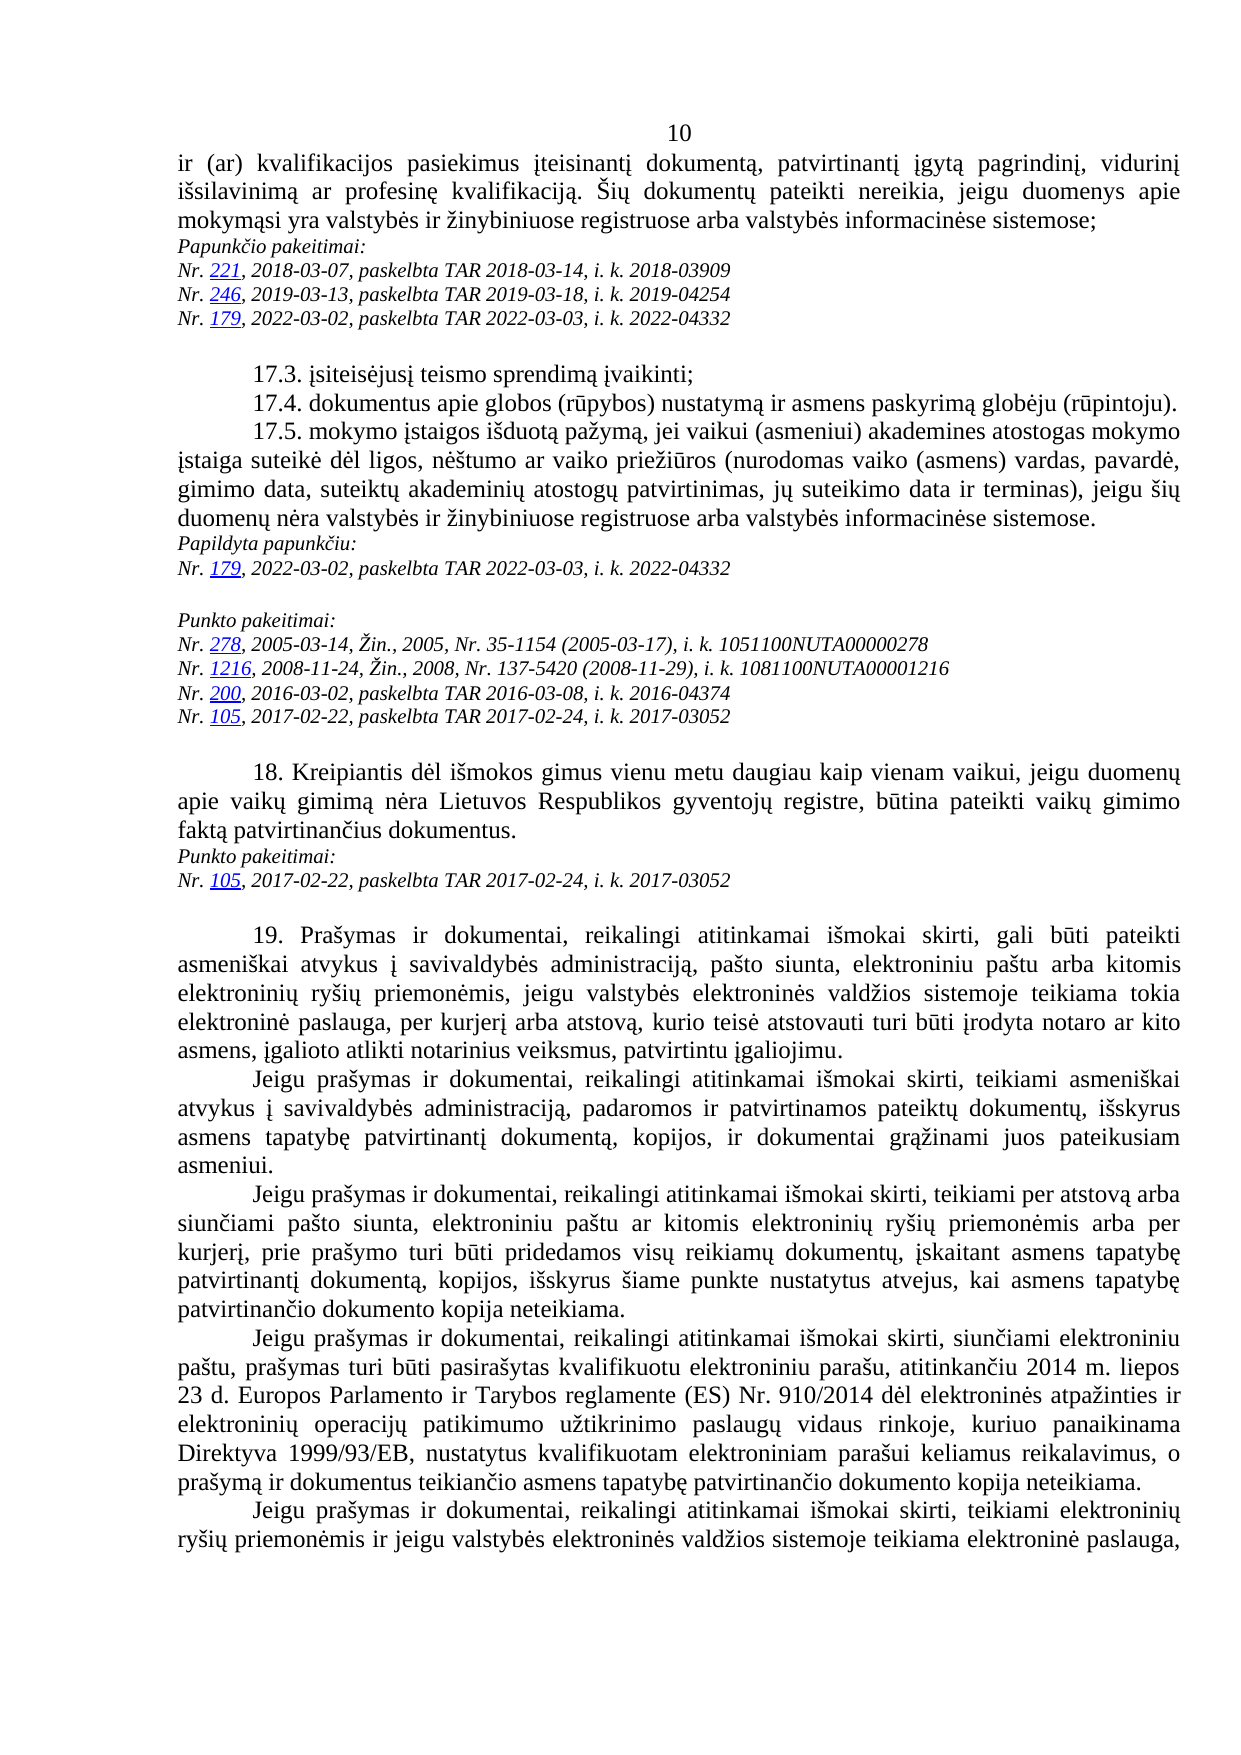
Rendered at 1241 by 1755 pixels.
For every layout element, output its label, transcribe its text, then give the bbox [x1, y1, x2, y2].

text 17.5. mokymo įstaigos išduotą pažymą, jei vaikui (asmeniui) akademines atostogas mokymo įstaiga suteikė dėl ligos, nėštumo ar vaiko priežiūros (nurodomas vaiko (asmens) vardas, pavardė, gimimo data, suteiktų akademinių atostogų patvirtinimas, jų suteikimo data ir terminas), jeigu šių duomenų nėra valstybės ir žinybiniuose registruose arba valstybės informacinėse sistemose. [177, 416, 1181, 531]
text 18. Kreipiantis dėl išmokos gimus vienu metu daugiau kaip vienam vaikui, jeigu duomenų apie vaikų gimimą nėra Lietuvos Respublikos gyventojų registre, būtina pateikti vaikų gimimo faktą patvirtinančius dokumentus. [177, 757, 1181, 843]
text Jeigu prašymas ir dokumentai, reikalingi atitinkamai išmokai skirti, teikiami elektroninių ryšių priemonėmis ir jeigu valstybės elektroninės valdžios sistemoje teikiama elektroninė paslauga, [177, 1495, 1181, 1553]
text Jeigu prašymas ir dokumentai, reikalingi atitinkamai išmokai skirti, teikiami per atstovą arba siunčiami pašto siunta, elektroniniu paštu ar kitomis elektroninių ryšių priemonėmis arba per kurjerį, prie prašymo turi būti pridedamos visų reikiamų dokumentų, įskaitant asmens tapatybę patvirtinantį dokumentą, kopijos, išskyrus šiame punkte nustatytus atvejus, kai asmens tapatybę patvirtinančio dokumento kopija neteikiama. [177, 1179, 1181, 1323]
text Papunkčio pakeitimai: [177, 234, 1181, 258]
text Papildyta papunkčiu: [177, 531, 1181, 555]
text Nr. 221, 2018-03-07, paskelbta TAR 2018-03-14, i. k. 2018-03909 [177, 258, 1181, 282]
text Nr. 105, 2017-02-22, paskelbta TAR 2017-02-24, i. k. 2017-03052 [177, 704, 1181, 728]
text Punkto pakeitimai: [177, 843, 1181, 868]
text Punkto pakeitimai: [177, 608, 1181, 632]
text Jeigu prašymas ir dokumentai, reikalingi atitinkamai išmokai skirti, siunčiami elektroniniu paštu, prašymas turi būti pasirašytas kvalifikuotu elektroniniu parašu, atitinkančiu 2014 m. liepos 23 d. Europos Parlamento ir Tarybos reglamente (ES) Nr. 910/2014 dėl elektroninės atpažinties ir elektroninių operacijų patikimumo užtikrinimo paslaugų vidaus rinkoje, kuriuo panaikinama Direktyva 1999/93/EB, nustatytus kvalifikuotam elektroniniam parašui keliamus reikalavimus, o prašymą ir dokumentus teikiančio asmens tapatybę patvirtinančio dokumento kopija neteikiama. [177, 1323, 1181, 1495]
text ir (ar) kvalifikacijos pasiekimus įteisinantį dokumentą, patvirtinantį įgytą pagrindinį, vidurinį išsilavinimą ar profesinę kvalifikaciją. Šių dokumentų pateikti nereikia, jeigu duomenys apie mokymąsi yra valstybės ir žinybiniuose registruose arba valstybės informacinėse sistemose; [177, 148, 1181, 234]
text 17.3. įsiteisėjusį teismo sprendimą įvaikinti; [177, 359, 1181, 388]
text Jeigu prašymas ir dokumentai, reikalingi atitinkamai išmokai skirti, teikiami asmeniškai atvykus į savivaldybės administraciją, padaromos ir patvirtinamos pateiktų dokumentų, išskyrus asmens tapatybę patvirtinantį dokumentą, kopijos, ir dokumentai grąžinami juos pateikusiam asmeniui. [177, 1064, 1181, 1179]
text Nr. 1216, 2008-11-24, Žin., 2008, Nr. 137-5420 (2008-11-29), i. k. 1081100NUTA00001216 [177, 656, 1181, 680]
text 17.4. dokumentus apie globos (rūpybos) nustatymą ir asmens paskyrimą globėju (rūpintoju). [177, 388, 1181, 416]
text Nr. 200, 2016-03-02, paskelbta TAR 2016-03-08, i. k. 2016-04374 [177, 680, 1181, 704]
text Nr. 246, 2019-03-13, paskelbta TAR 2019-03-18, i. k. 2019-04254 [177, 282, 1181, 306]
text Nr. 105, 2017-02-22, paskelbta TAR 2017-02-24, i. k. 2017-03052 [177, 868, 1181, 892]
text Nr. 179, 2022-03-02, paskelbta TAR 2022-03-03, i. k. 2022-04332 [177, 306, 1181, 330]
text Nr. 278, 2005-03-14, Žin., 2005, Nr. 35-1154 (2005-03-17), i. k. 1051100NUTA00000278 [177, 632, 1181, 656]
text Nr. 179, 2022-03-02, paskelbta TAR 2022-03-03, i. k. 2022-04332 [177, 555, 1181, 579]
text 19. Prašymas ir dokumentai, reikalingi atitinkamai išmokai skirti, gali būti pateikti asmeniškai atvykus į savivaldybės administraciją, pašto siunta, elektroniniu paštu arba kitomis elektroninių ryšių priemonėmis, jeigu valstybės elektroninės valdžios sistemoje teikiama tokia elektroninė paslauga, per kurjerį arba atstovą, kurio teisė atstovauti turi būti įrodyta notaro ar kito asmens, įgalioto atlikti notarinius veiksmus, patvirtintu įgaliojimu. [177, 920, 1181, 1064]
